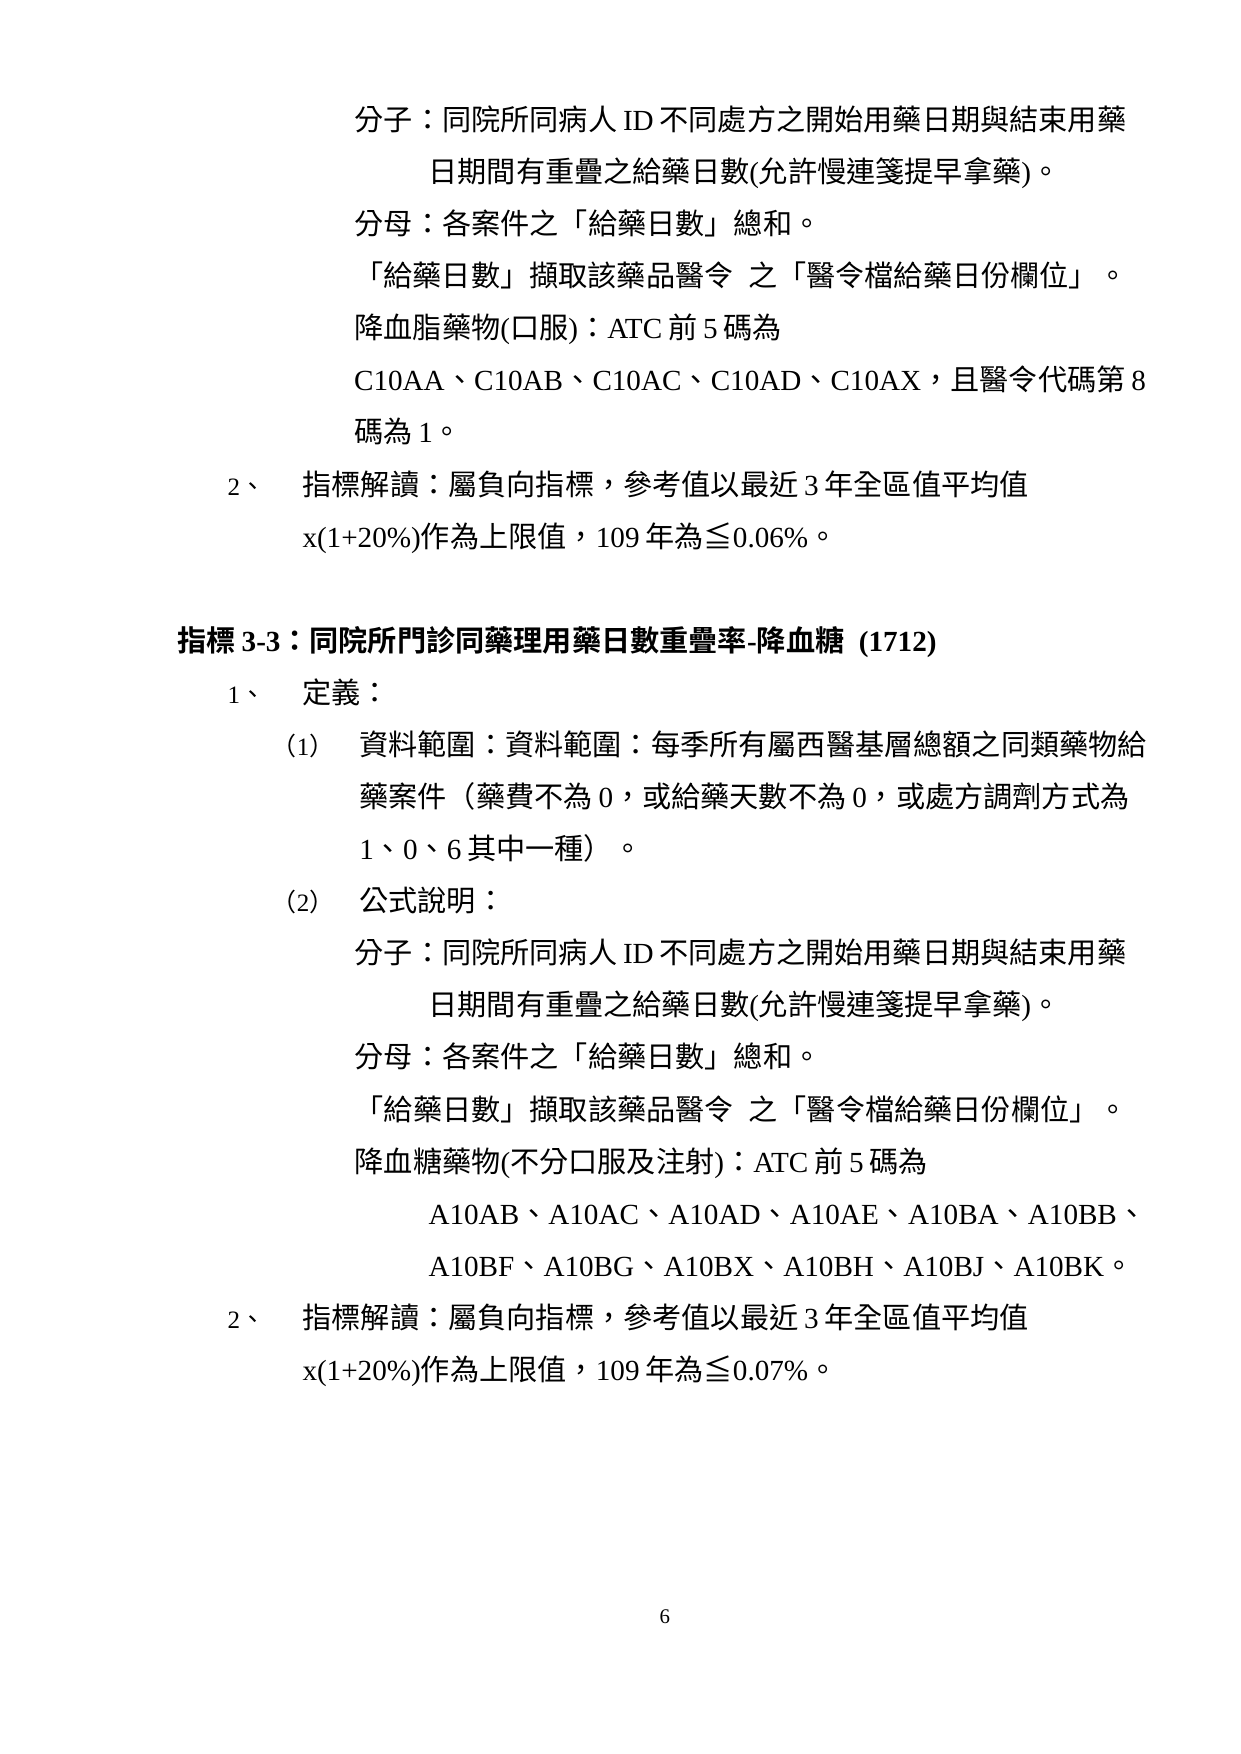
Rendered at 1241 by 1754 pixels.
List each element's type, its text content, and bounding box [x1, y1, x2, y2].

list 定義： [227, 662, 1152, 714]
text 分母：各案件之「給藥日數」總和。 [354, 193, 1152, 245]
text 降血糖藥物(不分口服及注射)：ATC前5碼為A10AB、A10AC、A10AD、A10AE、A10BA、A10BB、A10BF、A10BG、A10BX、A10BH、A10BJ、A10BK。 [354, 1130, 1152, 1287]
list 公式說明： [272, 870, 1152, 922]
text 指標3-3：同院所門診同藥理用藥日數重疊率-降血糖 (1712) [177, 609, 1152, 662]
text 分子：同院所同病人ID不同處方之開始用藥日期與結束用藥日期間有重疊之給藥日數(允許慢連箋提早拿藥)。 [354, 89, 1152, 193]
list 資料範圍：資料範圍：每季所有屬西醫基層總額之同類藥物給藥案件（藥費不為0，或給藥天數不為0，或處方調劑方式為1、0、6其中一種）。 [272, 714, 1152, 870]
text 分子：同院所同病人ID不同處方之開始用藥日期與結束用藥日期間有重疊之給藥日數(允許慢連箋提早拿藥)。 [354, 922, 1152, 1026]
text 降血脂藥物(口服)：ATC前5碼為C10AA、C10AB、C10AC、C10AD、C10AX，且醫令代碼第8碼為1。 [354, 297, 1152, 453]
list 指標解讀：屬負向指標，參考值以最近3年全區值平均值x(1+20%)作為上限值，109年為≦0.06%。 [227, 453, 1152, 557]
text 「給藥日數」擷取該藥品醫令 之「醫令檔給藥日份欄位」。 [354, 245, 1152, 297]
text 「給藥日數」擷取該藥品醫令 之「醫令檔給藥日份欄位」。 [354, 1078, 1152, 1130]
text 分母：各案件之「給藥日數」總和。 [354, 1026, 1152, 1078]
list 指標解讀：屬負向指標，參考值以最近3年全區值平均值x(1+20%)作為上限值，109年為≦0.07%。 [227, 1287, 1152, 1391]
